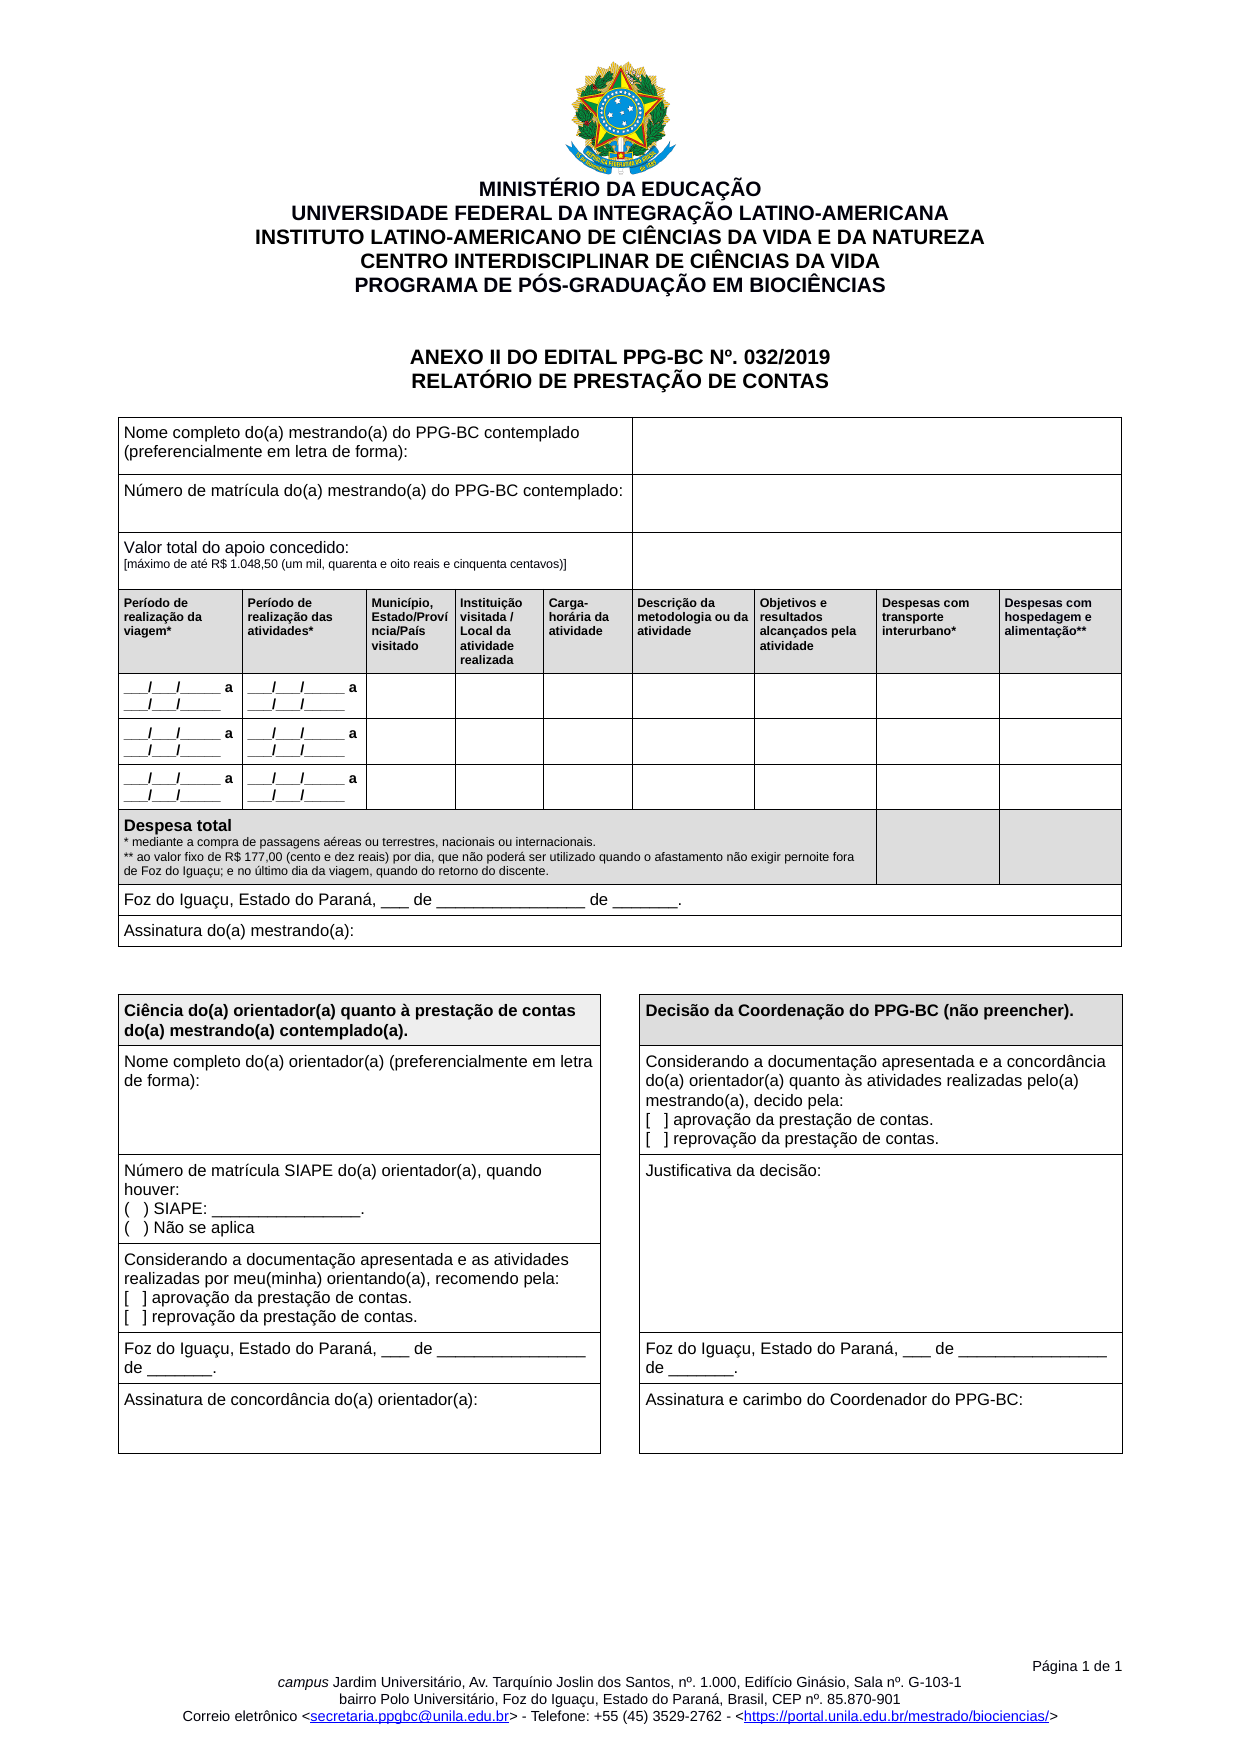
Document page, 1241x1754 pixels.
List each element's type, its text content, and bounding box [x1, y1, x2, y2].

table_cell Nome completo do(a) orientador(a) (preferencialmente em letra de forma): [119, 1046, 600, 1153]
table_cell Carga-horária da atividade [544, 590, 632, 673]
table_cell [601, 1154, 639, 1243]
table_cell Período de realização da viagem* [119, 590, 242, 673]
table_cell Número de matrícula do(a) mestrando(a) do PPG-BC contemplado: [119, 475, 632, 532]
table_cell [544, 765, 632, 809]
table_cell [1000, 674, 1121, 718]
table_cell [633, 674, 754, 718]
picture [561, 59, 680, 178]
table_cell Assinatura de concordância do(a) orientador(a): [119, 1384, 600, 1453]
table_cell [755, 674, 876, 718]
table_cell Justificativa da decisão: [640, 1155, 1122, 1332]
table_cell ___/___/_____ a ___/___/_____ [119, 765, 242, 809]
table_cell Objetivos e resultados alcançados pela atividade [755, 590, 876, 673]
table_header Nome completo do(a) mestrando(a) do PPG-BC contemplado (preferencialmente em letra de forma): [119, 418, 632, 474]
table_cell [601, 1383, 639, 1453]
table_cell [456, 765, 543, 809]
table_cell [877, 674, 999, 718]
table_cell Despesas com hospedagem e alimentação** [1000, 590, 1121, 673]
table_cell [544, 674, 632, 718]
table_cell [601, 1332, 639, 1383]
table_cell ___/___/_____ a ___/___/_____ [119, 719, 242, 764]
table_cell Considerando a documentação apresentada e as atividades realizadas por meu(minha) orientando(a), recomendo pela: [ ] aprovação da prestação de contas. [ ] reprovação da prestação de contas. [119, 1244, 600, 1332]
table_cell [633, 533, 1121, 589]
table_cell [456, 674, 543, 718]
table_cell [367, 765, 455, 809]
text ANEXO II DO EDITAL PPG-BC Nº. 032/2019 [118, 345, 1122, 369]
table_cell Número de matrícula SIAPE do(a) orientador(a), quando houver: ( ) SIAPE: ________________. ( ) Não se aplica [119, 1155, 600, 1243]
table_cell Foz do Iguaçu, Estado do Paraná, ___ de ________________ de _______. [640, 1333, 1122, 1383]
table_header [633, 418, 1121, 474]
table_cell [1000, 765, 1121, 809]
table_cell [544, 719, 632, 764]
table_cell Despesa total * mediante a compra de passagens aéreas ou terrestres, nacionais ou internacionais. ** ao valor fixo de R$ 177,00 (cento e dez reais) por dia, que não poderá ser utilizado quando o afastamento não exigir pernoite fora de Foz do Iguaçu; e no último dia da viagem, quando do retorno do discente. [119, 810, 876, 884]
table_cell [1000, 719, 1121, 764]
table_header Decisão da Coordenação do PPG-BC (não preencher). [640, 995, 1122, 1045]
table_cell Foz do Iguaçu, Estado do Paraná, ___ de ________________ de _______. [119, 885, 1121, 915]
table_cell Município, Estado/Província/País visitado [367, 590, 455, 673]
table_cell [877, 810, 999, 884]
table_cell ___/___/_____ a ___/___/_____ [243, 719, 366, 764]
table_cell Descrição da metodologia ou da atividade [633, 590, 754, 673]
table_cell [877, 719, 999, 764]
table_header Ciência do(a) orientador(a) quanto à prestação de contas do(a) mestrando(a) contemplado(a). [119, 995, 600, 1045]
table_cell Despesas com transporte interurbano* [877, 590, 999, 673]
table_cell [367, 674, 455, 718]
table_cell [1000, 810, 1121, 884]
table_cell Assinatura e carimbo do Coordenador do PPG-BC: [640, 1384, 1122, 1453]
table_cell Valor total do apoio concedido: [máximo de até R$ 1.048,50 (um mil, quarenta e oito reais e cinquenta centavos)] [119, 533, 632, 589]
table_header [601, 994, 639, 1045]
table_cell ___/___/_____ a ___/___/_____ [243, 674, 366, 718]
table_cell [456, 719, 543, 764]
table_cell Instituição visitada / Local da atividade realizada [456, 590, 543, 673]
table_cell Foz do Iguaçu, Estado do Paraná, ___ de ________________ de _______. [119, 1333, 600, 1383]
table_cell [633, 765, 754, 809]
table_cell [877, 765, 999, 809]
table_cell Considerando a documentação apresentada e a concordância do(a) orientador(a) quanto às atividades realizadas pelo(a) mestrando(a), decido pela: [ ] aprovação da prestação de contas. [ ] reprovação da prestação de contas. [640, 1046, 1122, 1153]
table_cell Assinatura do(a) mestrando(a): [119, 916, 1121, 946]
table_cell [633, 719, 754, 764]
table_cell [601, 1243, 639, 1332]
table_cell [367, 719, 455, 764]
table_cell [755, 765, 876, 809]
table_cell [633, 475, 1121, 532]
table_cell ___/___/_____ a ___/___/_____ [243, 765, 366, 809]
text RELATÓRIO DE PRESTAÇÃO DE CONTAS [118, 369, 1122, 393]
table_cell ___/___/_____ a ___/___/_____ [119, 674, 242, 718]
table_cell [601, 1045, 639, 1153]
table_cell Período de realização das atividades* [243, 590, 366, 673]
table_cell [755, 719, 876, 764]
